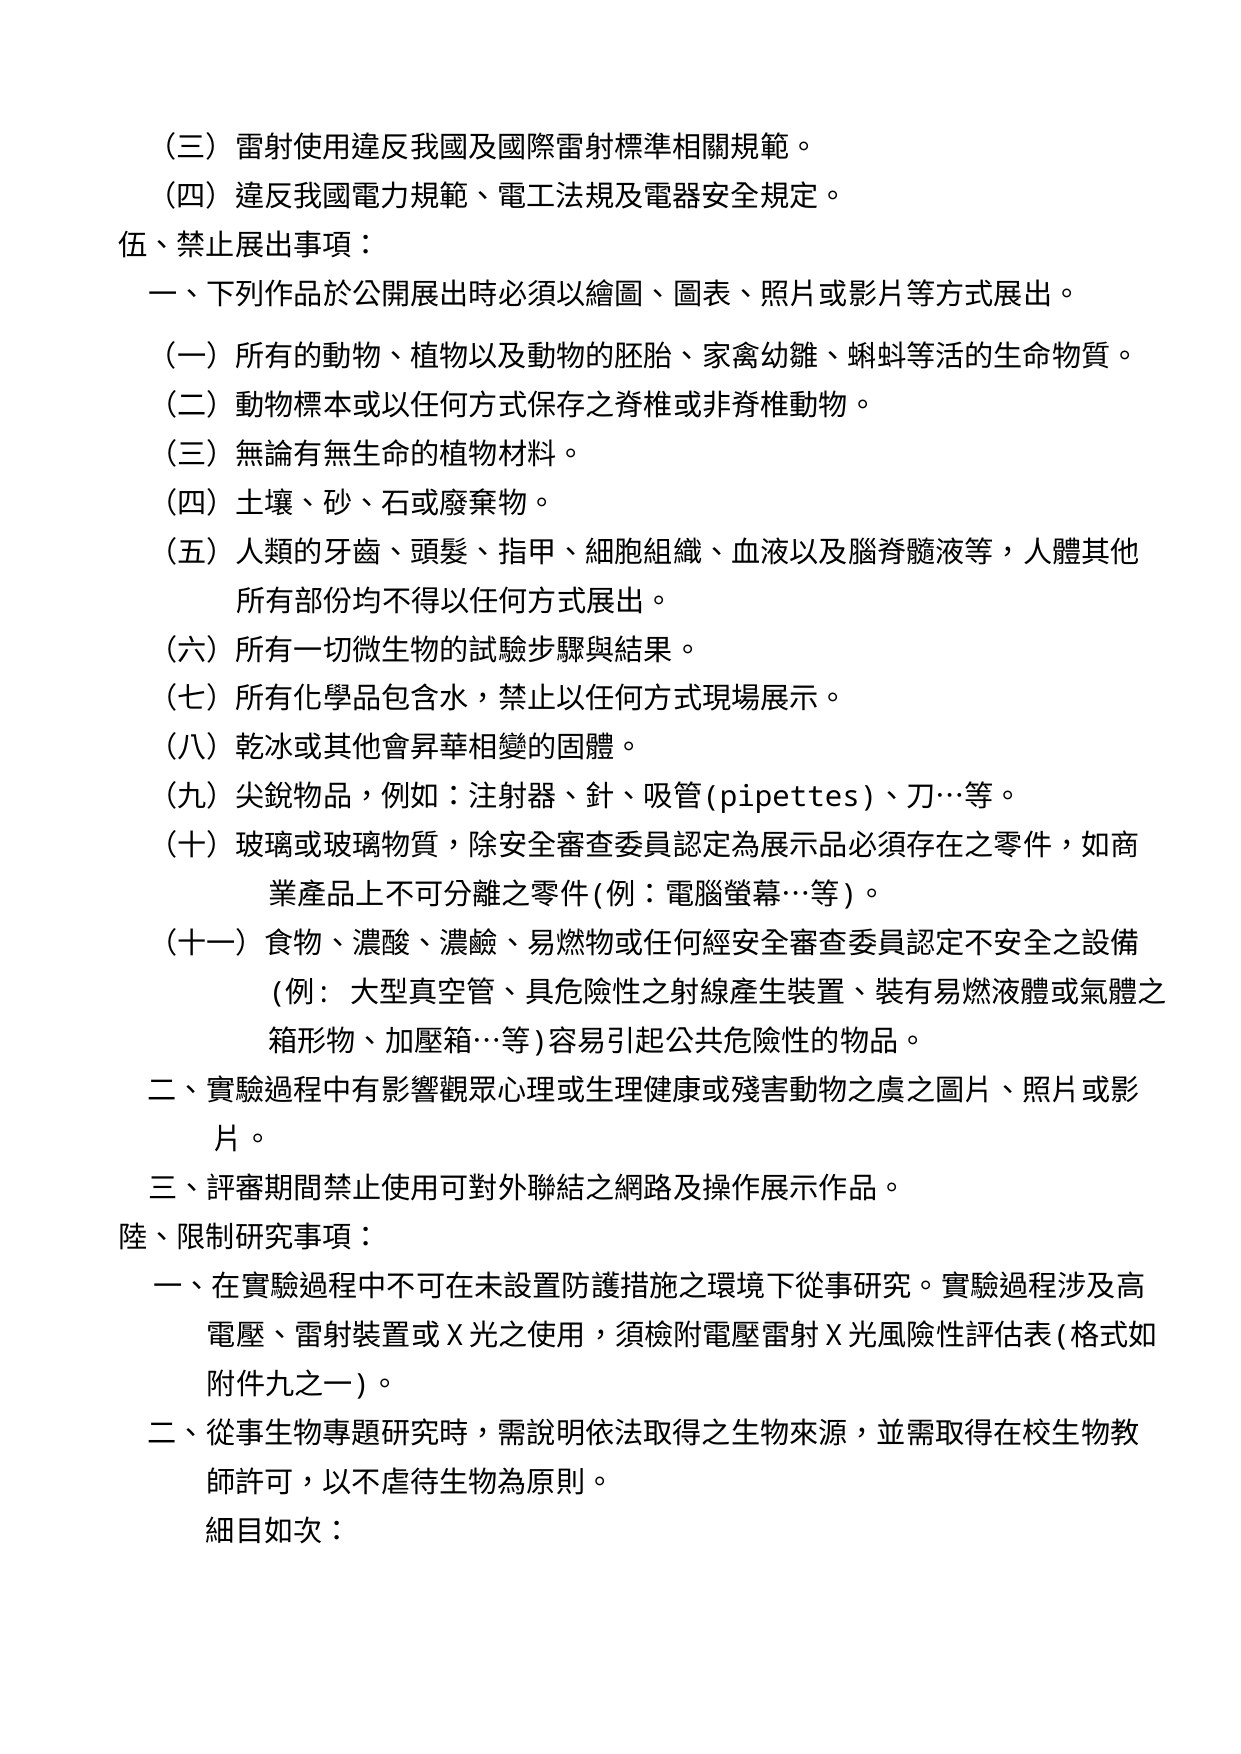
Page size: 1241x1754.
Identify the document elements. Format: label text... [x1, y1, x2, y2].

text 二、從事生物專題研究時，需說明依法取得之生物來源，並需取得在校生物教師許可，以不虐待生物為原則。 [147, 1404, 1167, 1502]
text （六）所有一切微生物的試驗步驟與結果。 [148, 621, 1167, 670]
text 三、評審期間禁止使用可對外聯結之網路及操作展示作品。 [148, 1159, 1167, 1208]
text （九）尖銳物品，例如：注射器、針、吸管(pipettes)、刀…等。 [148, 768, 1167, 817]
text （二）動物標本或以任何方式保存之脊椎或非脊椎動物。 [148, 376, 1167, 425]
text （四）違反我國電力規範、電工法規及電器安全規定。 [147, 167, 1167, 216]
text （十）玻璃或玻璃物質，除安全審查委員認定為展示品必須存在之零件，如商業產品上不可分離之零件(例：電腦螢幕…等)。 [148, 817, 1167, 914]
text 二、實驗過程中有影響觀眾心理或生理健康或殘害動物之虞之圖片、照片或影片。 [147, 1061, 1167, 1159]
text 細目如次： [206, 1502, 1167, 1551]
text （五）人類的牙齒、頭髮、指甲、細胞組織、血液以及腦脊髓液等，人體其他所有部份均不得以任何方式展出。 [148, 523, 1167, 621]
text 一、下列作品於公開展出時必須以繪圖、圖表、照片或影片等方式展出。 [148, 266, 1167, 314]
text （七）所有化學品包含水，禁止以任何方式現場展示。 [148, 670, 1167, 719]
text （三）雷射使用違反我國及國際雷射標準相關規範。 [147, 118, 1167, 167]
text （八）乾冰或其他會昇華相變的固體。 [148, 719, 1167, 768]
text 伍、禁止展出事項： [118, 216, 1167, 265]
text （十一）食物、濃酸、濃鹼、易燃物或任何經安全審查委員認定不安全之設備(例: 大型真空管、具危險性之射線產生裝置、裝有易燃液體或氣體之箱形物、加壓箱…等)容易引起公共危險性的物品。 [148, 914, 1167, 1061]
text （一）所有的動物、植物以及動物的胚胎、家禽幼雛、蝌蚪等活的生命物質。 [118, 327, 1167, 376]
text 陸、限制研究事項： [118, 1208, 1167, 1257]
text 一、在實驗過程中不可在未設置防護措施之環境下從事研究。實驗過程涉及高電壓、雷射裝置或X光之使用，須檢附電壓雷射X光風險性評估表(格式如附件九之一)。 [118, 1257, 1167, 1404]
text （四）土壤、砂、石或廢棄物。 [148, 474, 1167, 523]
text （三）無論有無生命的植物材料。 [148, 425, 1167, 474]
